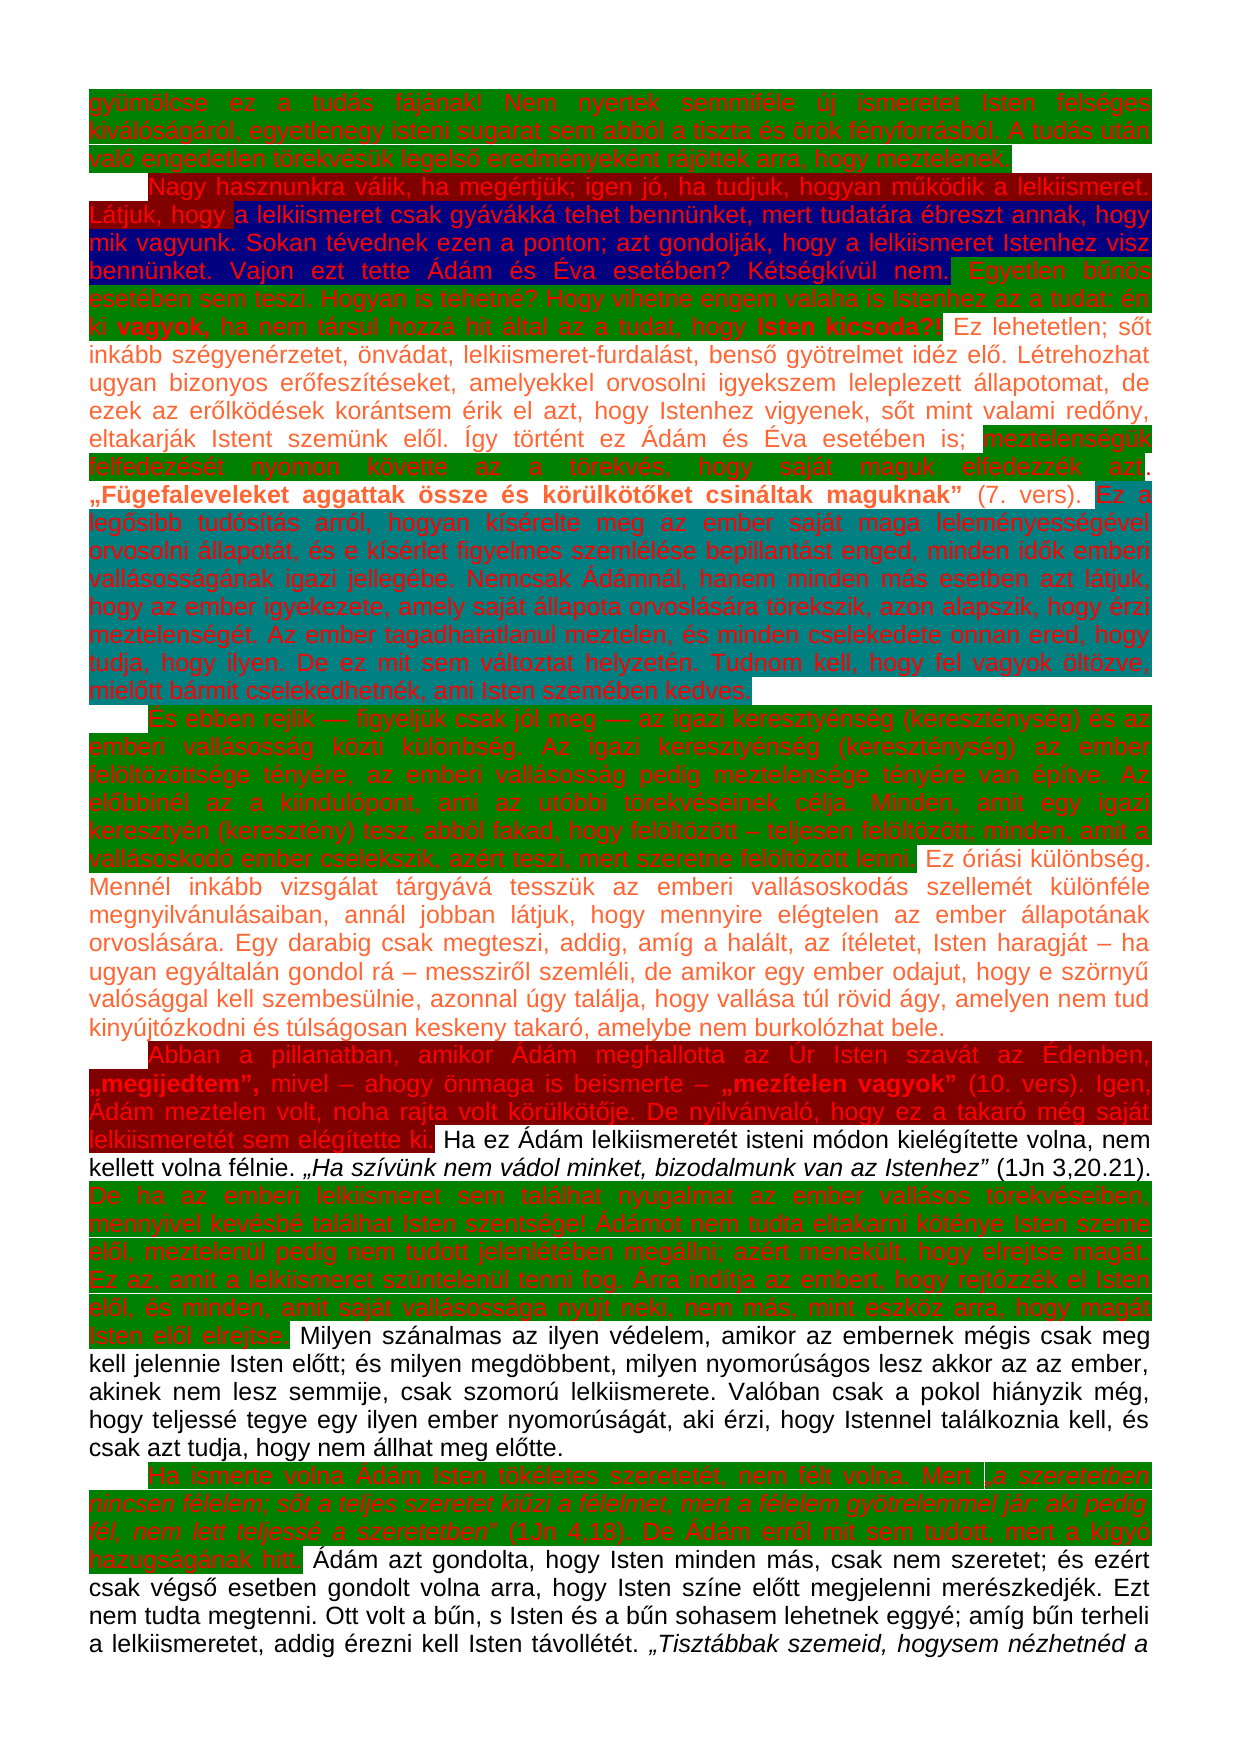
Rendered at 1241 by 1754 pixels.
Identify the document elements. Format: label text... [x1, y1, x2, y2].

text Nagy hasznunkra válik, ha megértjük; igen jó, ha tudjuk, hogyan működik a lelkiismeret. Látjuk, hogy a lelkiismeret csak gyávákká tehet bennünket, mert tudatára ébreszt annak, hogy mik vagyunk. Sokan tévednek ezen a ponton; azt gondolják, hogy a lelkiismeret Istenhez visz bennünket. Vajon ezt tette Ádám és Éva esetében? Kétségkívül nem. Egyetlen bűnös esetében sem teszi. Hogyan is tehetné? Hogy vihetne engem valaha is Istenhez az a tudat: én ki vagyok, ha nem társul hozzá hit által az a tudat, hogy Isten kicsoda?! Ez lehetetlen; sőt inkább szégyenérzetet, önvádat, lelkiismeret-furdalást, benső gyötrelmet idéz elő. Létrehozhat ugyan bizonyos erőfeszítéseket, amelyekkel orvosolni igyekszem leleplezett állapotomat, de ezek az erőlködések korántsem érik el azt, hogy Istenhez vigyenek, sőt mint valami redőny, eltakarják Istent szemünk elől. Így történt ez Ádám és Éva esetében is; meztelenségük felfedezését nyomon követte az a törekvés, hogy saját maguk elfedezzék azt. „Fügefaleveleket aggattak össze és körülkötőket csináltak maguknak” (7. vers). Ez a legősibb tudósítás arról, hogyan kísérelte meg az ember saját maga leleményességével orvosolni állapotát, és e kísérlet figyelmes szemlélése bepillantást enged, minden idők emberi vallásosságának igazi jellegébe. Nemcsak Ádámnál, hanem minden más esetben azt látjuk, hogy az ember igyekezete, amely saját állapota orvoslására törekszik, azon alapszik, hogy érzi meztelenségét. Az ember tagadhatatlanul meztelen, és minden cselekedete onnan ered, hogy tudja, hogy ilyen. De ez mit sem változtat helyzetén. Tudnom kell, hogy fel vagyok öltözve, mielőtt bármit cselekedhetnék, ami Isten szemében kedves. [88, 173, 1152, 705]
text gyümölcse ez a tudás fájának! Nem nyertek semmiféle új ismeretet Isten felséges kiválóságáról, egyetlenegy isteni sugarat sem abból a tiszta és örök fényforrásból. A tudás után való engedetlen törekvésük legelső eredményeként rájöttek arra, hogy meztelenek. [88, 88, 1152, 173]
text Abban a pillanatban, amikor Ádám meghallotta az Úr Isten szavát az Édenben, „megijedtem”, mivel – ahogy önmaga is beismerte – „mezítelen vagyok” (10. vers). Igen, Ádám meztelen volt, noha rajta volt körülkötője. De nyilvánvaló, hogy ez a takaró még saját lelkiismeretét sem elégítette ki. Ha ez Ádám lelkiismeretét isteni módon kielégítette volna, nem kellett volna félnie. „Ha szívünk nem vádol minket, bizodalmunk van az Istenhez” (1Jn 3,20.21). De ha az emberi lelkiismeret sem találhat nyugalmat az ember vallásos törekvéseiben, mennyivel kevésbé találhat Isten szentsége! Ádámot nem tudta eltakarni köténye Isten szeme elől, meztelenül pedig nem tudott jelenlétében megállni; azért menekült, hogy elrejtse magát. Ez az, amit a lelkiismeret szüntelenül tenni fog. Árra indítja az embert, hogy rejtőzzék el Isten elől, és minden, amit saját vallásossága nyújt neki, nem más, mint eszköz arra, hogy magát Isten elől elrejtse. Milyen szánalmas az ilyen védelem, amikor az embernek mégis csak meg kell jelennie Isten előtt; és milyen megdöbbent, milyen nyomorúságos lesz akkor az az ember, akinek nem lesz semmije, csak szomorú lelkiismerete. Valóban csak a pokol hiányzik még, hogy teljessé tegye egy ilyen ember nyomorúságát, aki érzi, hogy Istennel találkoznia kell, és csak azt tudja, hogy nem állhat meg előtte. [88, 1041, 1152, 1462]
text Ha ismerte volna Ádám Isten tökéletes szeretetét, nem félt volna. Mert „a szeretetben nincsen félelem; sőt a teljes szeretet kiűzi a félelmet, mert a félelem gyötrelemmel jár: aki pedig fél, nem lett teljessé a szeretetben” (1Jn 4,18). De Ádám erről mit sem tudott, mert a kígyó hazugságának hitt. Ádám azt gondolta, hogy Isten minden más, csak nem szeretet; és ezért csak végső esetben gondolt volna arra, hogy Isten színe előtt megjelenni merészkedjék. Ezt nem tudta megtenni. Ott volt a bűn, s Isten és a bűn sohasem lehetnek eggyé; amíg bűn terheli a lelkiismeretet, addig érezni kell Isten távollétét. „Tisztábbak szemeid, hogysem nézhetnéd a [88, 1462, 1152, 1658]
text És ebben rejlik — figyeljük csak jól meg — az igazi keresztyénség (kereszténység) és az emberi vallásosság közti különbség. Az igazi keresztyénség (kereszténység) az ember felöltözöttsége tényére, az emberi vallásosság pedig meztelensége tényére van építve. Az előbbinél az a kiindulópont, ami az utóbbi törekvéseinek célja. Minden, amit egy igazi keresztyén (keresztény) tesz, abból fakad, hogy felöltözött – teljesen felöltözött; minden, amit a vallásoskodó ember cselekszik, azért teszi, mert szeretne felöltözött lenni. Ez óriási különbség. Mennél inkább vizsgálat tárgyává tesszük az emberi vallásoskodás szellemét különféle megnyilvánulásaiban, annál jobban látjuk, hogy mennyire elégtelen az ember állapotának orvoslására. Egy darabig csak megteszi, addig, amíg a halált, az ítéletet, Isten haragját – ha ugyan egyáltalán gondol rá – messziről szemléli, de amikor egy ember odajut, hogy e szörnyű valósággal kell szembesülnie, azonnal úgy találja, hogy vallása túl rövid ágy, amelyen nem tud kinyújtózkodni és túlságosan keskeny takaró, amelybe nem burkolózhat bele. [88, 705, 1152, 1041]
